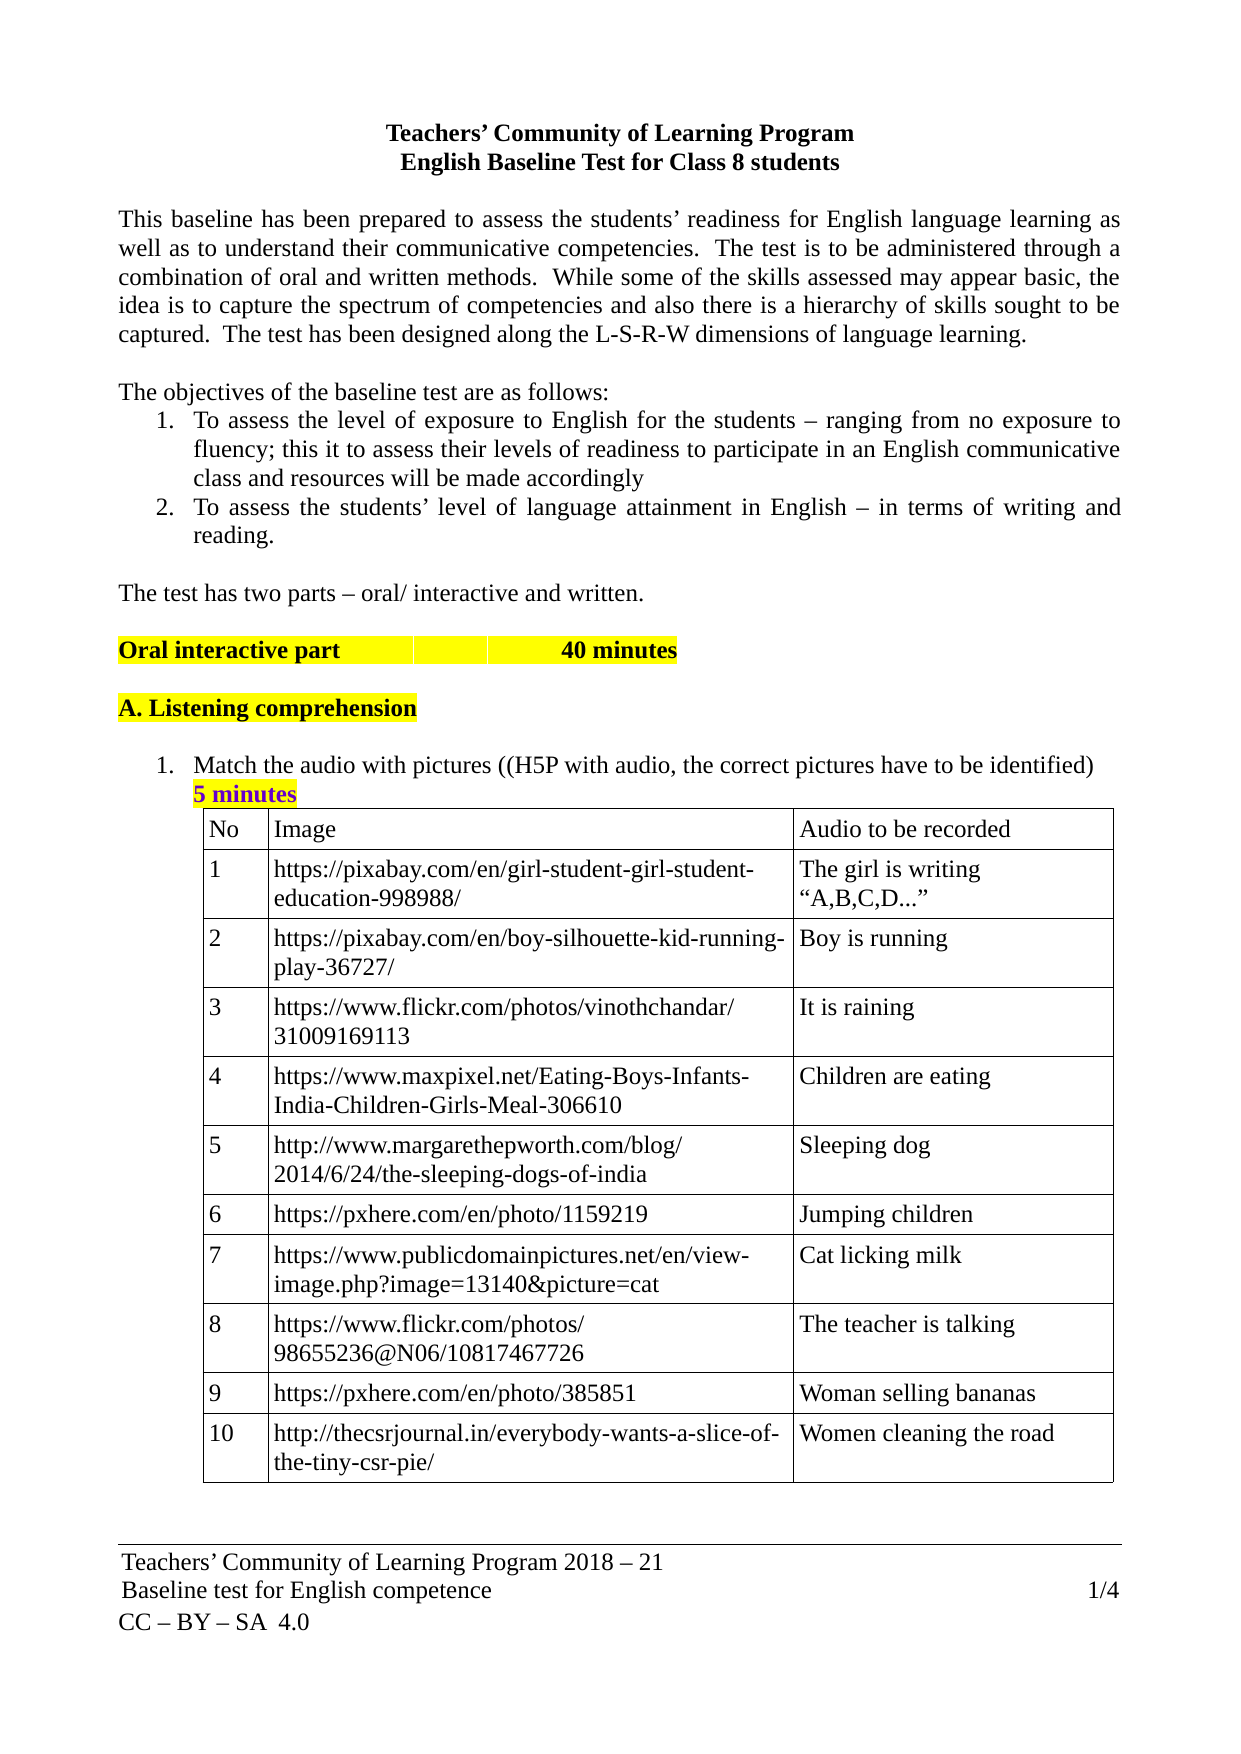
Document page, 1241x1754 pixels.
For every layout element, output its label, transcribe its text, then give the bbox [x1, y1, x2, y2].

table_header No [204, 809, 268, 848]
table_cell It is raining [794, 988, 1113, 1056]
table_cell http://www.margarethepworth.com/blog/2014/6/24/the-sleeping-dogs-of-india [269, 1126, 793, 1194]
table_cell https://www.flickr.com/photos/98655236@N06/10817467726 [269, 1304, 793, 1372]
text The objectives of the baseline test are as follows: [118, 377, 1122, 406]
list To assess the level of exposure to English for the students – ranging from no exposure to fluency; this it to assess their levels of readiness to participate in an English communicative class and resources will be made accordingly [156, 406, 1122, 492]
table_cell The girl is writing “A,B,C,D...” [794, 850, 1113, 917]
table_cell https://www.maxpixel.net/Eating-Boys-Infants-India-Children-Girls-Meal-306610 [269, 1057, 793, 1125]
list 5 minutes [156, 779, 1122, 808]
table_cell 6 [204, 1195, 268, 1234]
table_cell https://www.flickr.com/photos/vinothchandar/31009169113 [269, 988, 793, 1056]
table_cell http://thecsrjournal.in/everybody-wants-a-slice-of-the-tiny-csr-pie/ [269, 1414, 793, 1482]
table_cell 4 [204, 1057, 268, 1125]
table_cell https://pxhere.com/en/photo/385851 [269, 1373, 793, 1412]
table_cell Boy is running [794, 919, 1113, 987]
table_cell https://www.publicdomainpictures.net/en/view-image.php?image=13140&picture=cat [269, 1235, 793, 1303]
table_cell 2 [204, 919, 268, 987]
text English Baseline Test for Class 8 students [118, 147, 1122, 176]
list To assess the students’ level of language attainment in English – in terms of writing and reading. [156, 492, 1122, 549]
table_header Audio to be recorded [794, 809, 1113, 848]
table_cell 5 [204, 1126, 268, 1194]
text A. Listening comprehension [118, 693, 1122, 722]
table_cell https://pixabay.com/en/boy-silhouette-kid-running-play-36727/ [269, 919, 793, 987]
table_cell Cat licking milk [794, 1235, 1113, 1303]
table_cell 3 [204, 988, 268, 1056]
table_cell https://pxhere.com/en/photo/1159219 [269, 1195, 793, 1234]
table_cell 1 [204, 850, 268, 917]
table_cell 9 [204, 1373, 268, 1412]
text The test has two parts – oral/ interactive and written. [118, 578, 1122, 607]
table_cell Woman selling bananas [794, 1373, 1113, 1412]
text Teachers’ Community of Learning Program [118, 118, 1122, 147]
text Oral interactive part 40 minutes [118, 636, 1122, 664]
table_cell The teacher is talking [794, 1304, 1113, 1372]
table_cell 10 [204, 1414, 268, 1482]
table_cell Jumping children [794, 1195, 1113, 1234]
list Match the audio with pictures ((H5P with audio, the correct pictures have to be identified) [156, 751, 1122, 779]
table_cell Sleeping dog [794, 1126, 1113, 1194]
text This baseline has been prepared to assess the students’ readiness for English language learning as well as to understand their communicative competencies. The test is to be administered through a combination of oral and written methods. While some of the skills assessed may appear basic, the idea is to capture the spectrum of competencies and also there is a hierarchy of skills sought to be captured. The test has been designed along the L-S-R-W dimensions of language learning. [118, 204, 1122, 348]
table_cell Women cleaning the road [794, 1414, 1113, 1482]
table_cell https://pixabay.com/en/girl-student-girl-student-education-998988/ [269, 850, 793, 917]
table_header Image [269, 809, 793, 848]
table_cell 8 [204, 1304, 268, 1372]
table_cell Children are eating [794, 1057, 1113, 1125]
table_cell 7 [204, 1235, 268, 1303]
